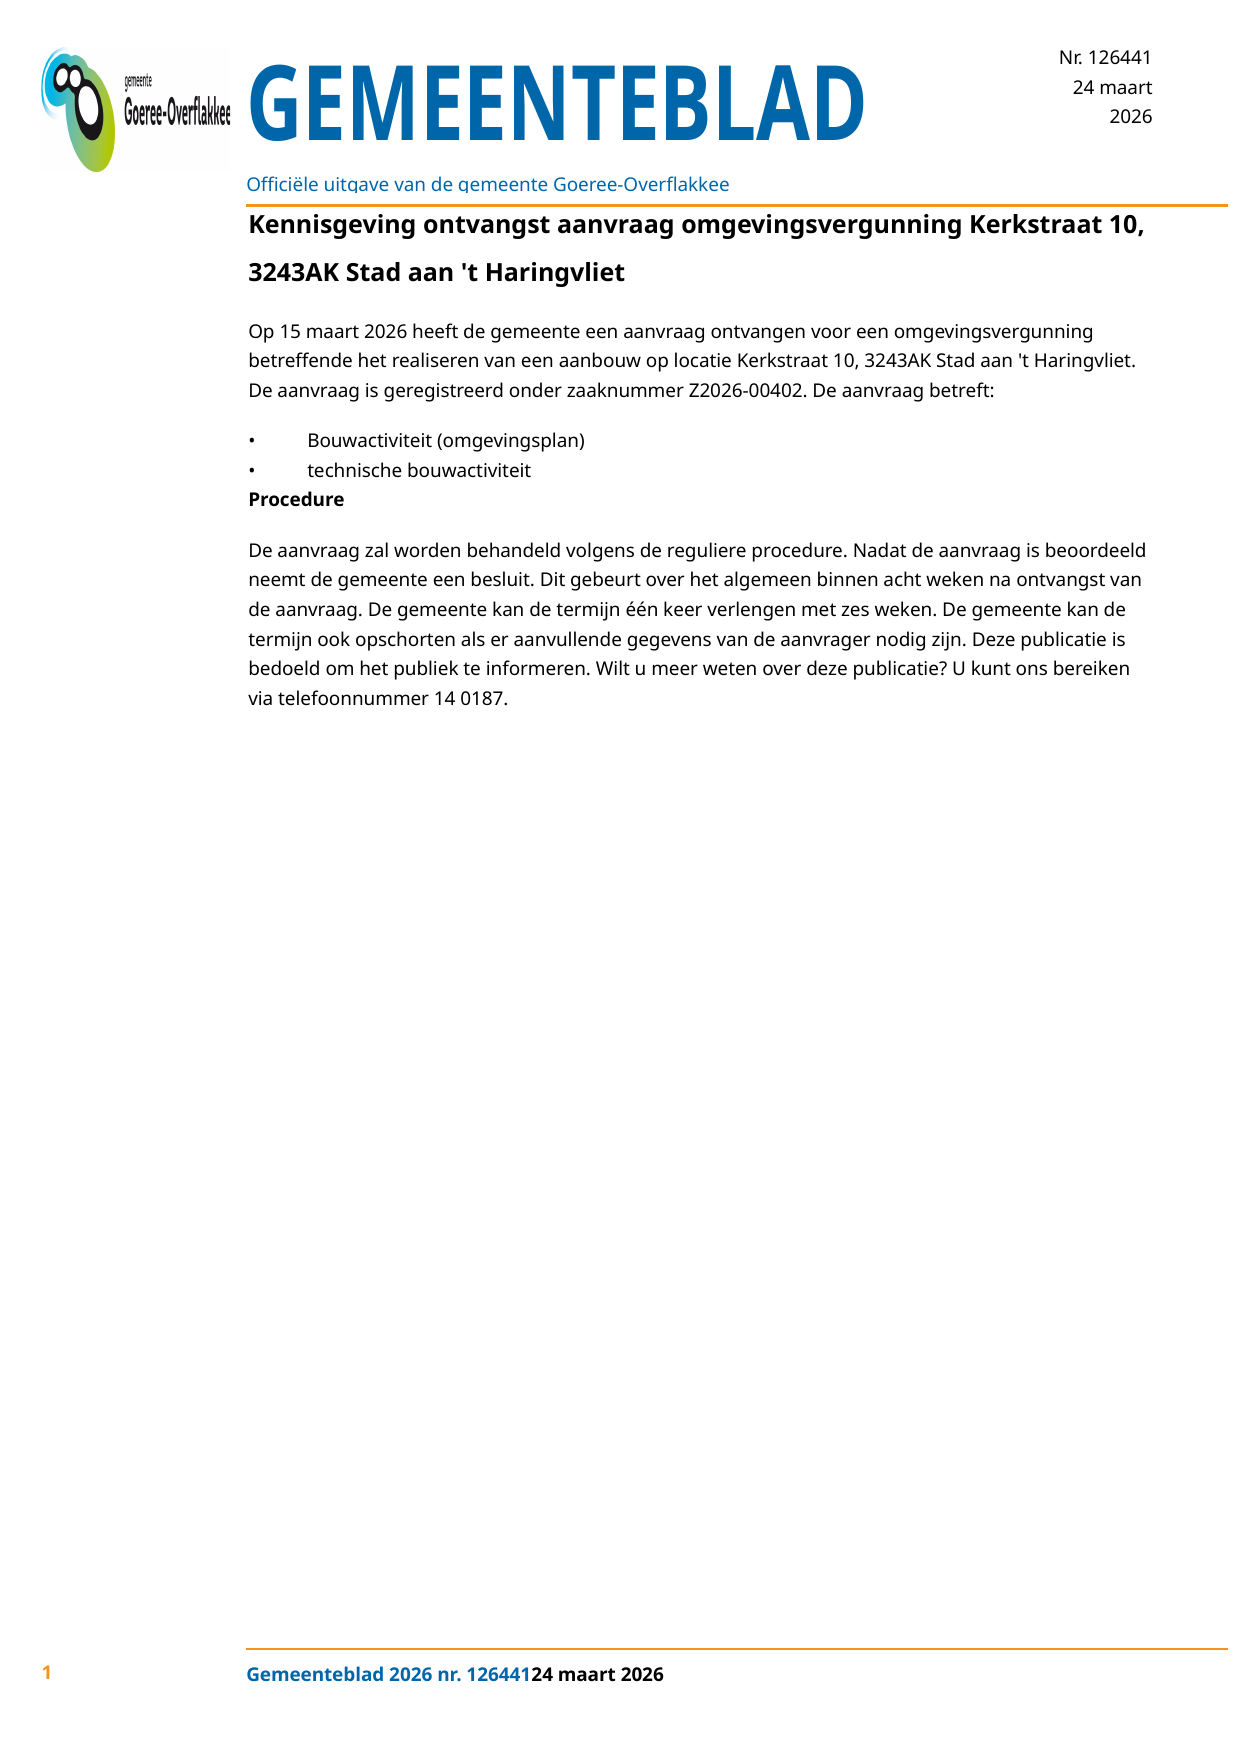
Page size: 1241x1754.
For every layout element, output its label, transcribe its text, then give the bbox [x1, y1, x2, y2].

list technische bouwactiviteit [248, 457, 1152, 483]
text De aanvraag zal worden behandeld volgens de reguliere procedure. Nadat de aanvraag is beoordeeld neemt de gemeente een besluit. Dit gebeurt over het algemeen binnen acht weken na ontvangst van de aanvraag. De gemeente kan de termijn één keer verlengen met zes weken. De gemeente kan de termijn ook opschorten als er aanvullende gegevens van de aanvrager nodig zijn. Deze publicatie is bedoeld om het publiek te informeren. Wilt u meer weten over deze publicatie? U kunt ons bereiken via telefoonnummer 14 0187. [248, 537, 1152, 711]
text Procedure [248, 487, 1152, 512]
text Op 15 maart 2026 heeft de gemeente een aanvraag ontvangen voor een omgevingsvergunning betreffende het realiseren van een aanbouw op locatie Kerkstraat 10, 3243AK Stad aan 't Haringvliet. De aanvraag is geregistreerd onder zaaknummer Z2026-00402. De aanvraag betreft: [248, 318, 1152, 403]
picture [41, 47, 231, 172]
list Bouwactiviteit (omgevingsplan) [248, 427, 1152, 453]
text Kennisgeving ontvangst aanvraag omgevingsvergunning Kerkstraat 10, 3243AK Stad aan 't Haringvliet [248, 207, 1152, 288]
